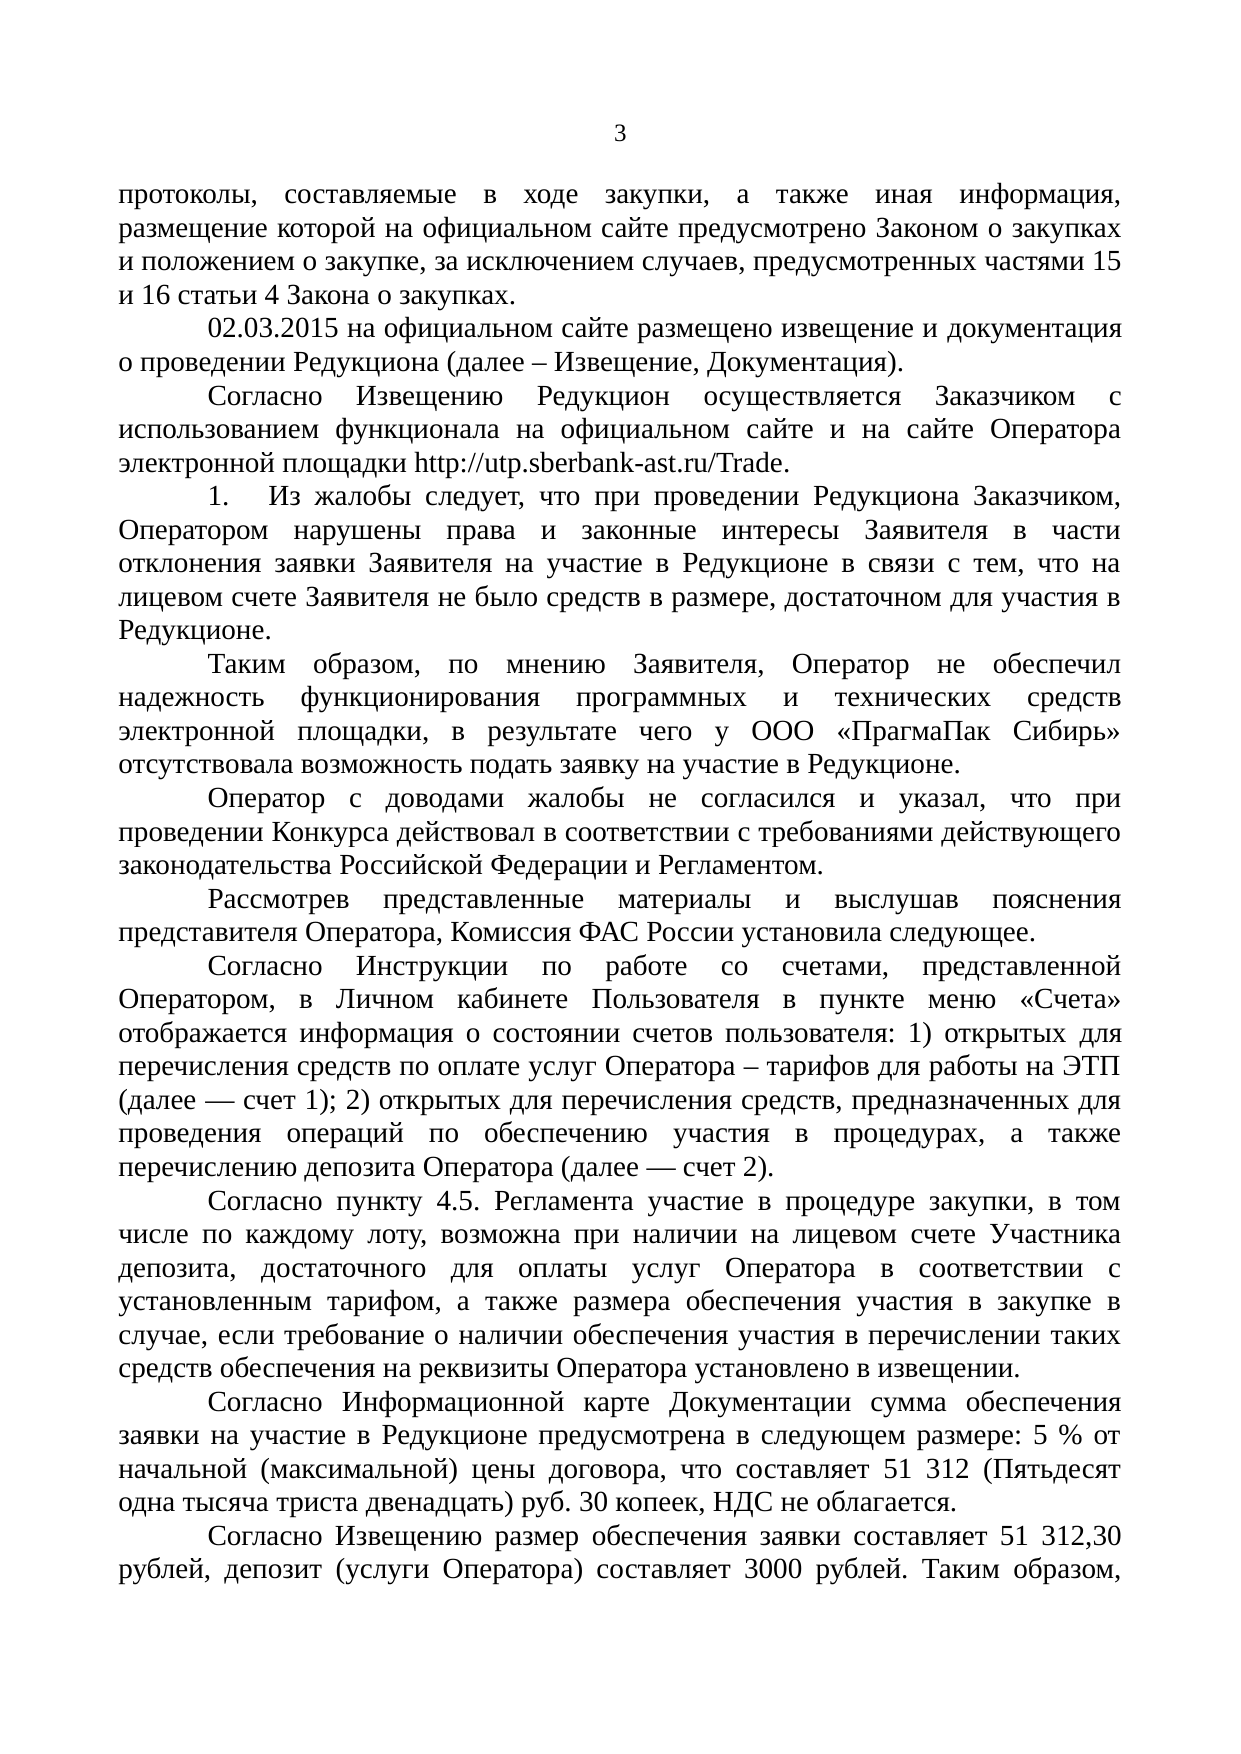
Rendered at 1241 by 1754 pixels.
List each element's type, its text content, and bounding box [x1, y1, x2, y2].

text Согласно Извещению Редукцион осуществляется Заказчиком с использованием функционала на официальном сайте и на сайте Оператора электронной площадки http://utp.sberbank-ast.ru/Trade. [118, 378, 1122, 478]
text Оператор с доводами жалобы не согласился и указал, что при проведении Конкурса действовал в соответствии с требованиями действующего законодательства Российской Федерации и Регламентом. [118, 780, 1122, 881]
text Рассмотрев представленные материалы и выслушав пояснения представителя Оператора, Комиссия ФАС России установила следующее. [118, 881, 1122, 948]
text Согласно Информационной карте Документации сумма обеспечения заявки на участие в Редукционе предусмотрена в следующем размере: 5 % от начальной (максимальной) цены договора, что составляет 51 312 (Пятьдесят одна тысяча триста двенадцать) руб. 30 копеек, НДС не облагается. [118, 1384, 1122, 1518]
text Согласно Инструкции по работе со счетами, представленной Оператором, в Личном кабинете Пользователя в пункте меню «Счета» отображается информация о состоянии счетов пользователя: 1) открытых для перечисления средств по оплате услуг Оператора – тарифов для работы на ЭТП (далее — счет 1); 2) открытых для перечисления средств, предназначенных для проведения операций по обеспечению участия в процедурах, а также перечислению депозита Оператора (далее — счет 2). [118, 948, 1122, 1183]
text Таким образом, по мнению Заявителя, Оператор не обеспечил надежность функционирования программных и технических средств электронной площадки, в результате чего у ООО «ПрагмаПак Сибирь» отсутствовала возможность подать заявку на участие в Редукционе. [118, 646, 1122, 780]
list Из жалобы следует, что при проведении Редукциона Заказчиком, Оператором нарушены права и законные интересы Заявителя в части отклонения заявки Заявителя на участие в Редукционе в связи с тем, что на лицевом счете Заявителя не было средств в размере, достаточном для участия в Редукционе. [118, 478, 1122, 646]
text Согласно Извещению размер обеспечения заявки составляет 51 312,30 рублей, депозит (услуги Оператора) составляет 3000 рублей. Таким образом, [118, 1518, 1122, 1585]
text протоколы, составляемые в ходе закупки, а также иная информация, размещение которой на официальном сайте предусмотрено Законом о закупках и положением о закупке, за исключением случаев, предусмотренных частями 15 и 16 статьи 4 Закона о закупках. [118, 176, 1122, 311]
text 02.03.2015 на официальном сайте размещено извещение и документация о проведении Редукциона (далее – Извещение, Документация). [118, 311, 1122, 378]
text Согласно пункту 4.5. Регламента участие в процедуре закупки, в том числе по каждому лоту, возможна при наличии на лицевом счете Участника депозита, достаточного для оплаты услуг Оператора в соответствии с установленным тарифом, а также размера обеспечения участия в закупке в случае, если требование о наличии обеспечения участия в перечислении таких средств обеспечения на реквизиты Оператора установлено в извещении. [118, 1183, 1122, 1384]
